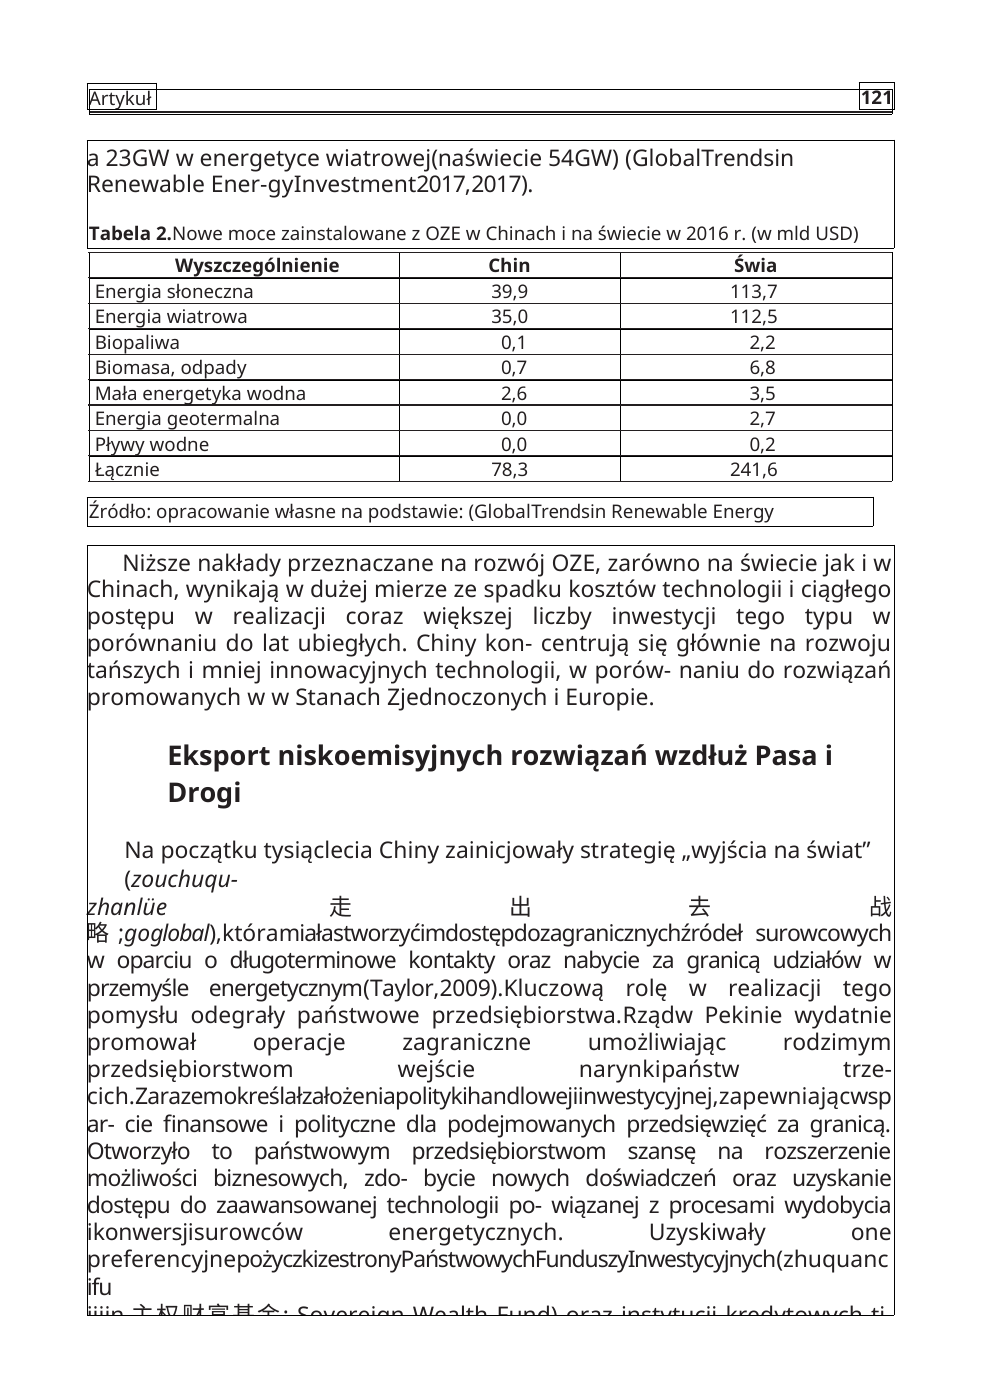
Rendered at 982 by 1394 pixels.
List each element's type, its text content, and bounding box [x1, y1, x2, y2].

text Eksport niskoemisyjnych rozwiązań wzdłuż Pasa i Drogi [167, 737, 894, 811]
text 0,0 [483, 406, 544, 430]
text 2,2 [731, 330, 793, 354]
text Na początku tysiąclecia Chiny zainicjowały strategię „wyjścia na świat” (zouchuqu- [124, 835, 894, 893]
text Energia słoneczna [94, 279, 398, 303]
text 112,5 [728, 304, 779, 328]
text 2,6 [483, 381, 544, 404]
text Biopaliwa [94, 330, 398, 354]
text Mała energetyka wodna [94, 381, 398, 404]
text Łącznie [94, 457, 398, 481]
text Artykuły [90, 90, 156, 109]
text 78,3 [483, 457, 536, 481]
text 0,7 [483, 355, 544, 379]
text 121 [861, 84, 894, 109]
text 6,8 [731, 355, 793, 379]
text 241,6 [728, 457, 779, 481]
text Źródło: opracowanie własne na podstawie: (GlobalTrendsin Renewable Energy Investment 2016, 2016). [89, 499, 873, 526]
text Tabela 2.Nowe moce zainstalowane z OZE w Chinach i na świecie w 2016 r. (w mld USD) [89, 220, 894, 246]
text jijin主权财富基金; Sovereign Wealth Fund) oraz instytucji kredytowych tj. Bank Eks- portowo-Importowy (Zhongguo jinchukou yinhang中国进出口银行; EXIM (Export- [88, 1302, 892, 1315]
text 39,9 [483, 279, 536, 303]
text a 23GW w energetyce wiatrowej(naświecie 54GW) (GlobalTrendsin Renewable Ener-gyInvestment2017,2017). [88, 144, 893, 199]
text Wyszczególnienie [175, 253, 398, 277]
text 0,2 [731, 431, 793, 455]
text Energia wiatrowa [94, 304, 398, 328]
text 0,1 [483, 330, 544, 354]
text 0,0 [483, 431, 544, 455]
text Biomasa, odpady [94, 355, 398, 379]
text Artykuły [89, 85, 156, 89]
text 113,7 [728, 279, 779, 303]
text 3,5 [731, 381, 793, 404]
text Pływy wodne [94, 431, 398, 455]
text Świat [731, 253, 780, 277]
text Energia geotermalna [94, 406, 398, 430]
text Chiny [483, 253, 535, 277]
text 2,7 [731, 406, 793, 430]
text 35,0 [483, 304, 536, 328]
text zhanlüe走出去战略;goglobal),któramiałastworzyćimdostępdozagranicznychźródeł surowcowych w oparciu o długoterminowe kontakty oraz nabycie za granicą udziałów w przemyśle energetycznym(Taylor,2009).Kluczową rolę w realizacji tego pomysłu odegrały państwowe przedsiębiorstwa.Rządw Pekinie wydatnie promował operacje zagraniczne umożliwiając rodzimym przedsiębiorstwom wejście narynkipaństw trze- cich.Zarazemokreślałzałożeniapolitykihandlowejiinwestycyjnej,zapewniającwspar- cie finansowe i polityczne dla podejmowanych przedsięwzięć za granicą. Otworzyło to państwowym przedsiębiorstwom szansę na rozszerzenie możliwości biznesowych, zdo- bycie nowych doświadczeń oraz uzyskanie dostępu do zaawansowanej technologii po- wiązanej z procesami wydobycia ikonwersjisurowców energetycznych. Uzyskiwały one preferencyjnepożyczkizestronyPaństwowychFunduszyInwestycyjnych(zhuquancifu [88, 894, 892, 1302]
text Niższe nakłady przeznaczane na rozwój OZE, zarówno na świecie jak i w Chinach, wynikają w dużej mierze ze spadku kosztów technologii i ciągłego postępu w realizacji coraz większej liczby inwestycji tego typu w porównaniu do lat ubiegłych. Chiny kon- centrują się głównie na rozwoju tańszych i mniej innowacyjnych technologii, w porów- naniu do rozwiązań promowanych w w Stanach Zjednoczonych i Europie. [88, 549, 892, 713]
